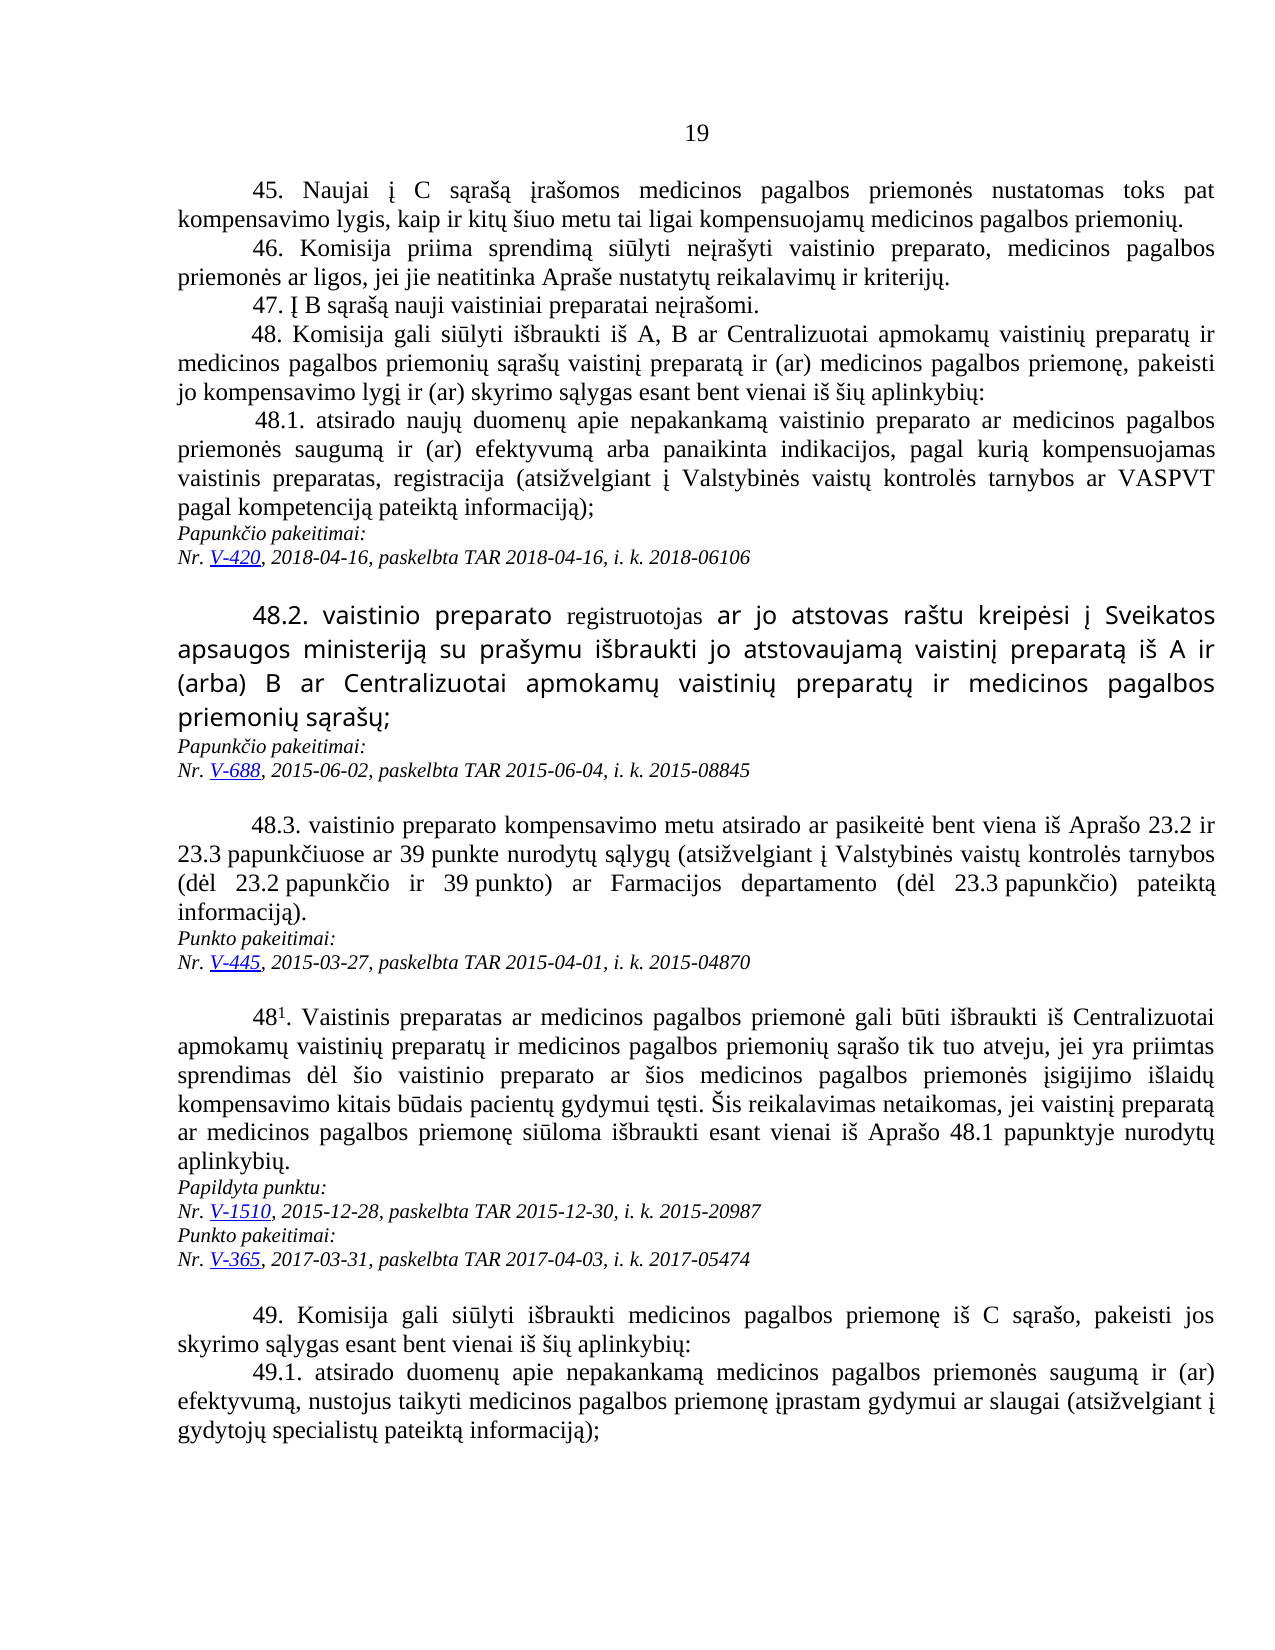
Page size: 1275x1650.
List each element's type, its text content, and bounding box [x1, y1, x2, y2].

text Papunkčio pakeitimai: [177, 734, 1216, 758]
text Papildyta punktu: [177, 1175, 1216, 1199]
text 47. Į B sąrašą nauji vaistiniai preparatai neįrašomi. [177, 291, 1216, 319]
text 46. Komisija priima sprendimą siūlyti neįrašyti vaistinio preparato, medicinos pagalbos priemonės ar ligos, jei jie neatitinka Apraše nustatytų reikalavimų ir kriterijų. [177, 233, 1216, 291]
text Punkto pakeitimai: [177, 926, 1216, 950]
text Nr. V-420, 2018-04-16, paskelbta TAR 2018-04-16, i. k. 2018-06106 [177, 545, 1216, 569]
text 48.3. vaistinio preparato kompensavimo metu atsirado ar pasikeitė bent viena iš Aprašo 23.2 ir 23.3 papunkčiuose ar 39 punkte nurodytų sąlygų (atsižvelgiant į Valstybinės vaistų kontrolės tarnybos (dėl 23.2 papunkčio ir 39 punkto) ar Farmacijos departamento (dėl 23.3 papunkčio) pateiktą informaciją). [177, 811, 1216, 926]
text 48. Komisija gali siūlyti išbraukti iš A, B ar Centralizuotai apmokamų vaistinių preparatų ir medicinos pagalbos priemonių sąrašų vaistinį preparatą ir (ar) medicinos pagalbos priemonę, pakeisti jo kompensavimo lygį ir (ar) skyrimo sąlygas esant bent vienai iš šių aplinkybių: [177, 319, 1216, 406]
text 481. Vaistinis preparatas ar medicinos pagalbos priemonė gali būti išbraukti iš Centralizuotai apmokamų vaistinių preparatų ir medicinos pagalbos priemonių sąrašo tik tuo atveju, jei yra priimtas sprendimas dėl šio vaistinio preparato ar šios medicinos pagalbos priemonės įsigijimo išlaidų kompensavimo kitais būdais pacientų gydymui tęsti. Šis reikalavimas netaikomas, jei vaistinį preparatą ar medicinos pagalbos priemonę siūloma išbraukti esant vienai iš Aprašo 48.1 papunktyje nurodytų aplinkybių. [177, 1002, 1216, 1175]
text 49. Komisija gali siūlyti išbraukti medicinos pagalbos priemonę iš C sąrašo, pakeisti jos skyrimo sąlygas esant bent vienai iš šių aplinkybių: [177, 1300, 1216, 1357]
text Nr. V-1510, 2015-12-28, paskelbta TAR 2015-12-30, i. k. 2015-20987 [177, 1199, 1216, 1223]
text 45. Naujai į C sąrašą įrašomos medicinos pagalbos priemonės nustatomas toks pat kompensavimo lygis, kaip ir kitų šiuo metu tai ligai kompensuojamų medicinos pagalbos priemonių. [177, 176, 1216, 233]
text 48.2. vaistinio preparato registruotojas ar jo atstovas raštu kreipėsi į Sveikatos apsaugos ministeriją su prašymu išbraukti jo atstovaujamą vaistinį preparatą iš A ir (arba) B ar Centralizuotai apmokamų vaistinių preparatų ir medicinos pagalbos priemonių sąrašų; [177, 597, 1216, 734]
text Papunkčio pakeitimai: [177, 521, 1216, 545]
text 49.1. atsirado duomenų apie nepakankamą medicinos pagalbos priemonės saugumą ir (ar) efektyvumą, nustojus taikyti medicinos pagalbos priemonę įprastam gydymui ar slaugai (atsižvelgiant į gydytojų specialistų pateiktą informaciją); [177, 1357, 1216, 1444]
text Nr. V-365, 2017-03-31, paskelbta TAR 2017-04-03, i. k. 2017-05474 [177, 1247, 1216, 1271]
text Nr. V-445, 2015-03-27, paskelbta TAR 2015-04-01, i. k. 2015-04870 [177, 950, 1216, 974]
text Punkto pakeitimai: [177, 1223, 1216, 1247]
text Nr. V-688, 2015-06-02, paskelbta TAR 2015-06-04, i. k. 2015-08845 [177, 758, 1216, 782]
text 48.1. atsirado naujų duomenų apie nepakankamą vaistinio preparato ar medicinos pagalbos priemonės saugumą ir (ar) efektyvumą arba panaikinta indikacijos, pagal kurią kompensuojamas vaistinis preparatas, registracija (atsižvelgiant į Valstybinės vaistų kontrolės tarnybos ar VASPVT pagal kompetenciją pateiktą informaciją); [177, 406, 1216, 521]
